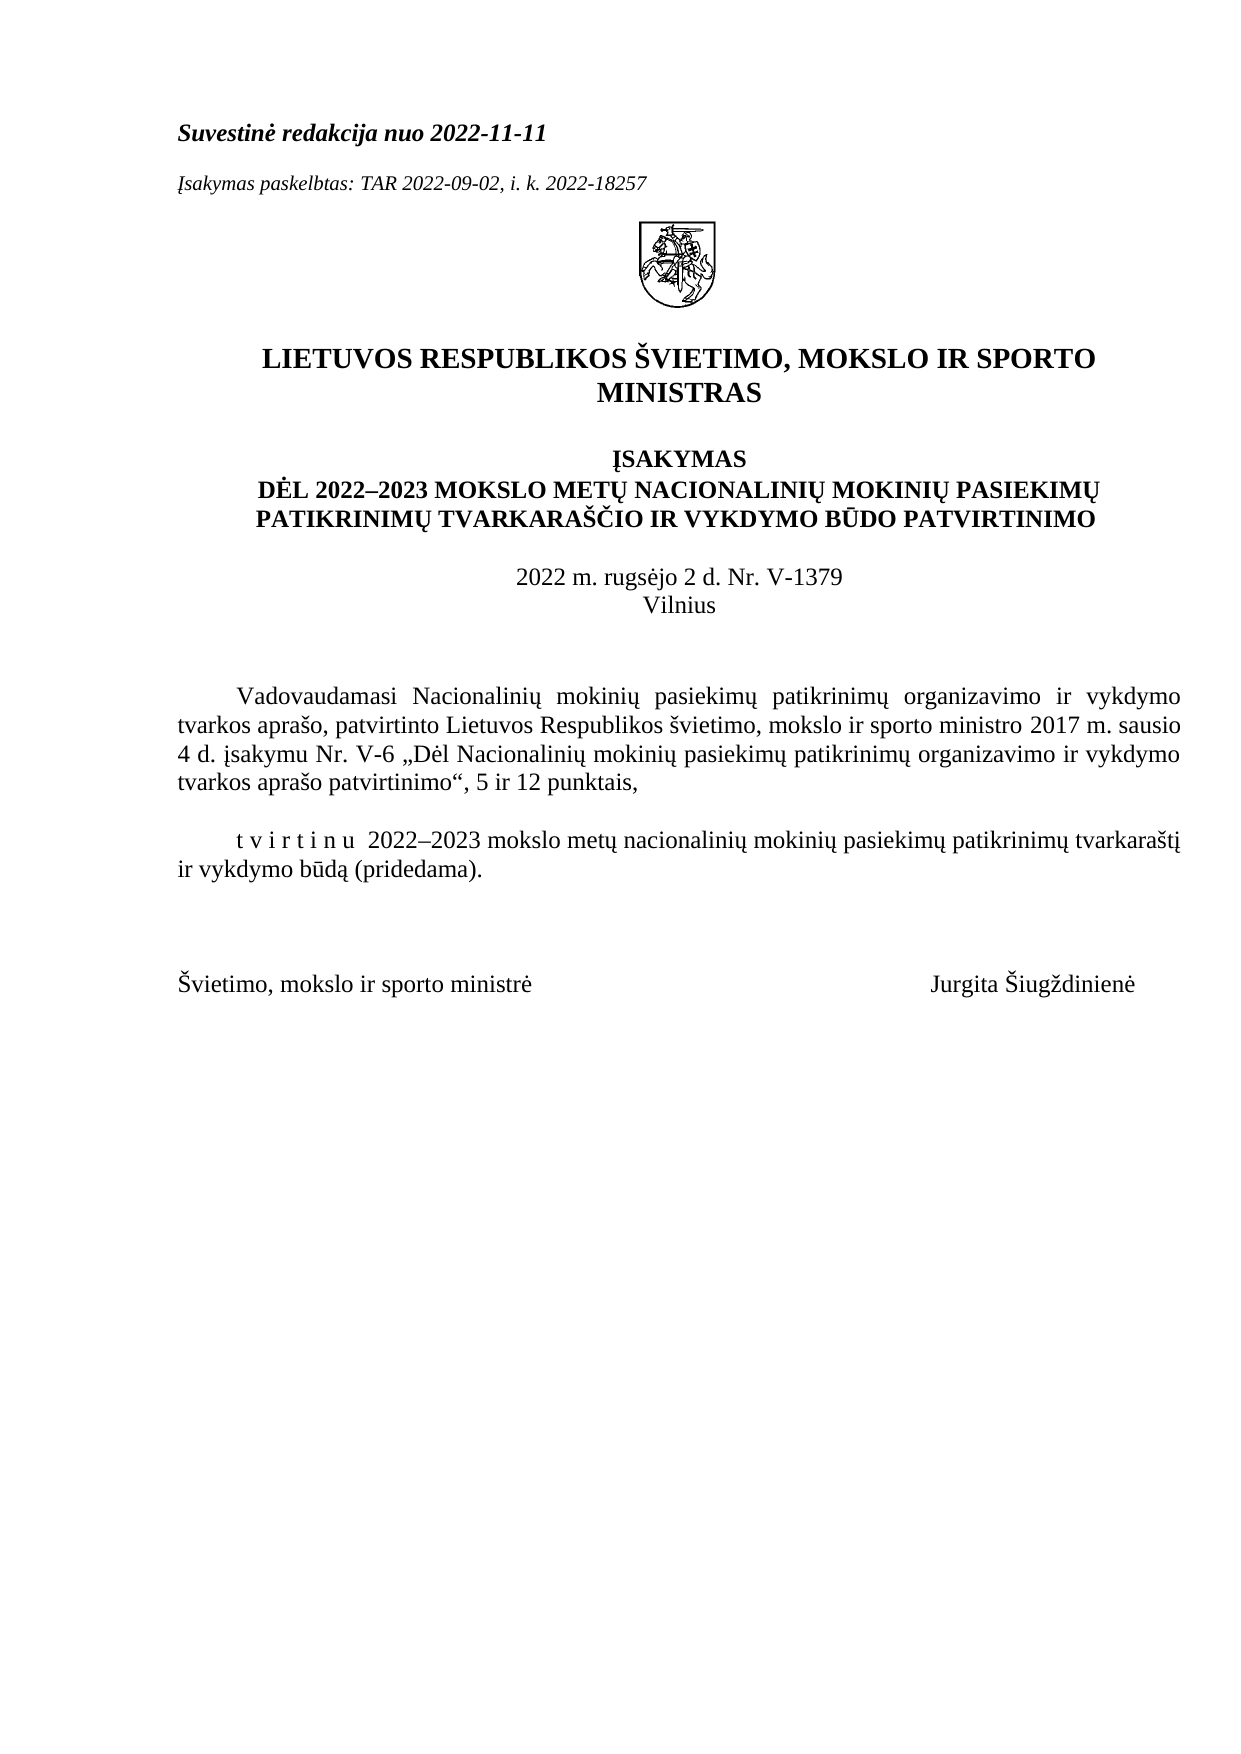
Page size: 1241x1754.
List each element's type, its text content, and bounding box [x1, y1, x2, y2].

text 2022 m. rugsėjo 2 d. Nr. V-1379 [177, 562, 1181, 591]
text t v i r t i n u 2022–2023 mokslo metų nacionalinių mokinių pasiekimų patikrinimų tvarkaraštį ir vykdymo būdą (pridedama). [177, 825, 1181, 882]
text ĮSAKYMAS [177, 444, 1181, 473]
text Švietimo, mokslo ir sporto ministrė Jurgita Šiugždinienė [177, 969, 1181, 997]
text Įsakymas paskelbtas: TAR 2022-09-02, i. k. 2022-18257 [177, 171, 1181, 195]
text LIETUVOS RESPUBLIKOS ŠVIETIMO, MOKSLO IR SPORTO MINISTRAS [177, 341, 1181, 408]
text Vadovaudamasi Nacionalinių mokinių pasiekimų patikrinimų organizavimo ir vykdymo tvarkos aprašo, patvirtinto Lietuvos Respublikos švietimo, mokslo ir sporto ministro 2017 m. sausio 4 d. įsakymu Nr. V-6 „Dėl Nacionalinių mokinių pasiekimų patikrinimų organizavimo ir vykdymo tvarkos aprašo patvirtinimo“, 5 ir 12 punktais, [177, 681, 1181, 796]
text Suvestinė redakcija nuo 2022-11-11 [177, 118, 1181, 147]
text Vilnius [177, 591, 1181, 619]
text DĖL 2022–2023 MOKSLO METŲ NACIONALINIŲ MOKINIŲ PASIEKIMŲ PATIKRINIMŲ TVARKARAŠČIO IR VYKDYMO BŪDO PATVIRTINIMO [177, 476, 1181, 533]
